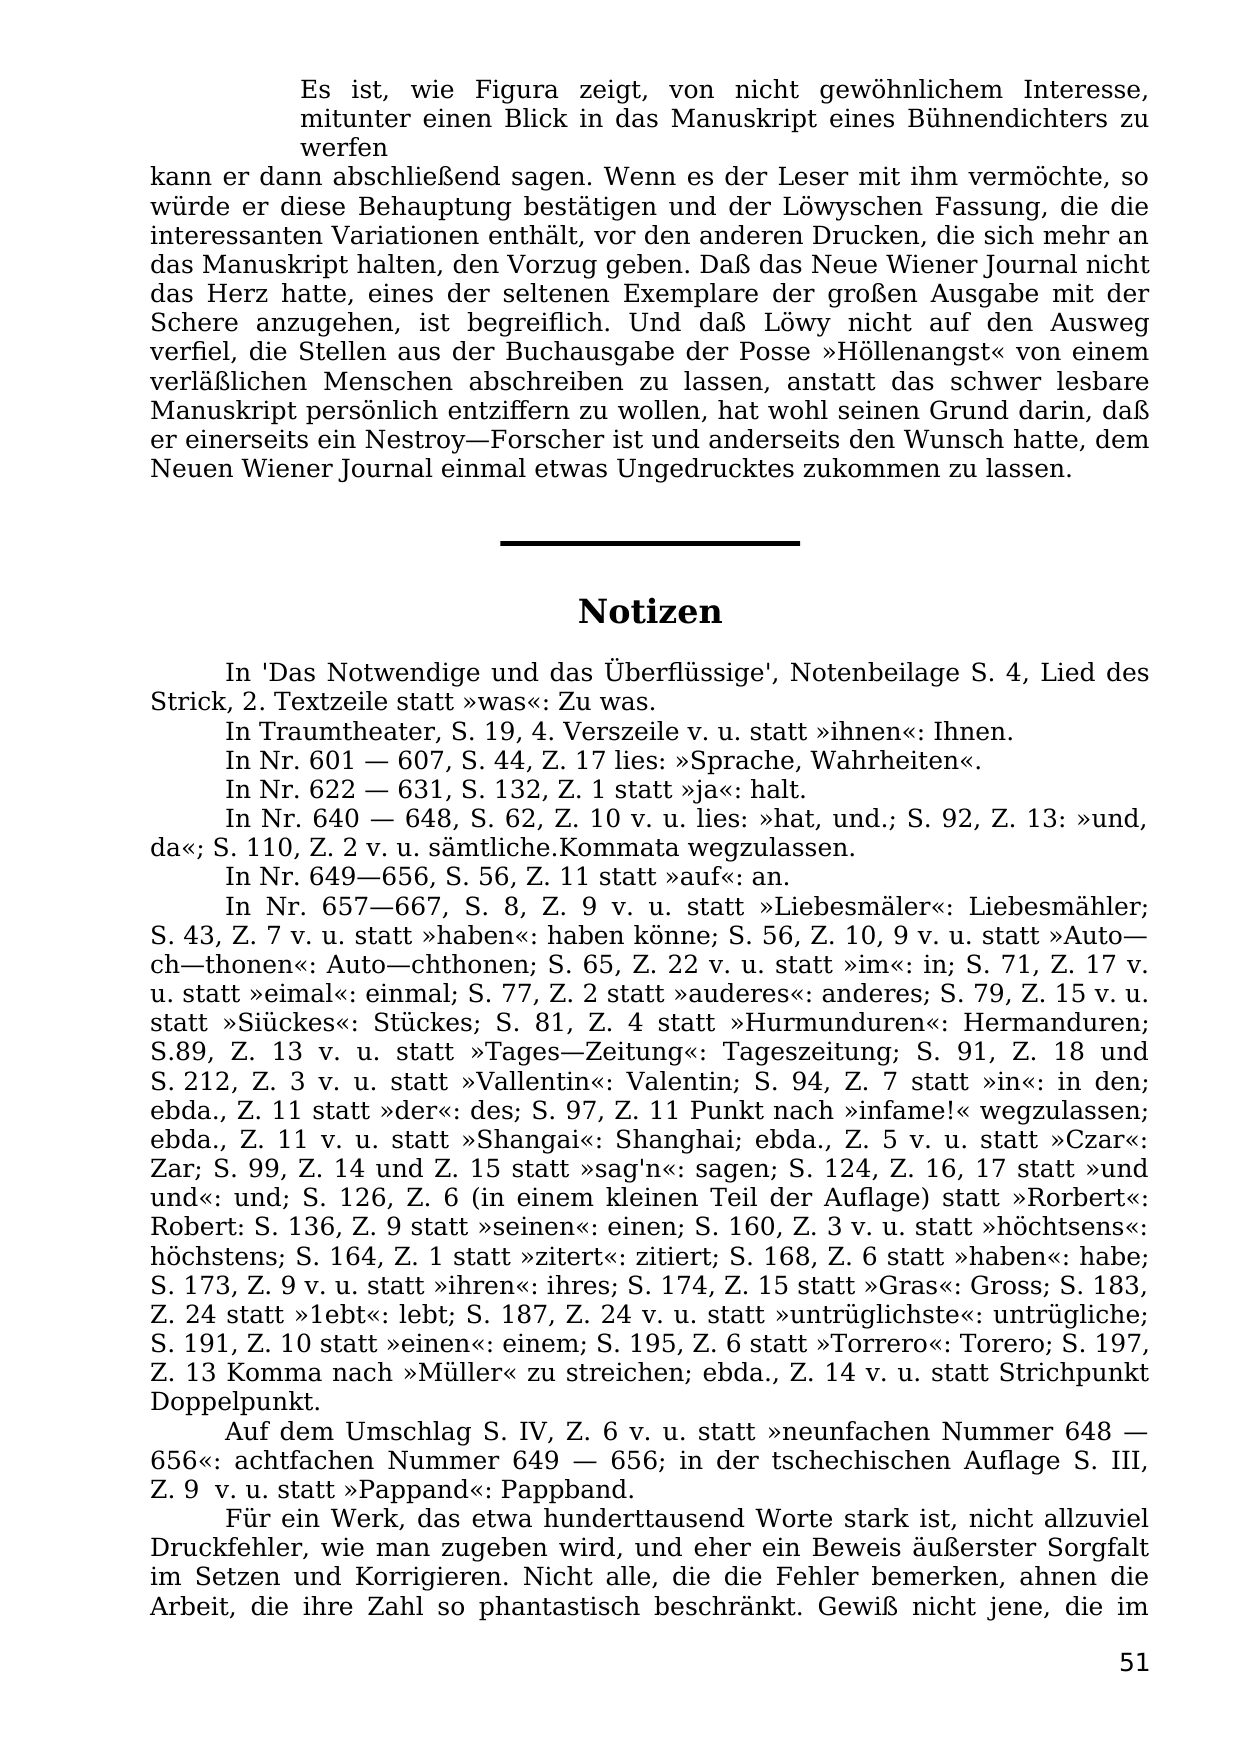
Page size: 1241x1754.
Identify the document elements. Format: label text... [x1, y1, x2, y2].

picture [500, 541, 801, 546]
text Für ein Werk, das etwa hunderttausend Worte stark ist, nicht allzuviel Druckfehler, wie man zugeben wird, und eher ein Beweis äußerster Sorgfalt im Setzen und Korrigieren. Nicht alle, die die Fehler bemerken, ahnen die Arbeit, die ihre Zahl so phantastisch beschränkt. Gewiß nicht jene, die im [150, 1504, 1151, 1621]
text Notizen [150, 568, 1151, 631]
text In Nr. 622 — 631, S. 132, Z. 1 statt »ja«: halt. [150, 775, 1151, 804]
text In Nr. 601 — 607, S. 44, Z. 17 lies: »Sprache, Wahrheiten«. [150, 746, 1151, 775]
text kann er dann abschließend sagen. Wenn es der Leser mit ihm vermöchte, so würde er diese Behauptung bestätigen und der Löwyschen Fassung, die die interessanten Variationen enthält, vor den anderen Drucken, die sich mehr an das Manuskript halten, den Vorzug geben. Daß das Neue Wiener Journal nicht das Herz hatte, eines der seltenen Exemplare der großen Ausgabe mit der Schere anzugehen, ist begreiflich. Und daß Löwy nicht auf den Ausweg verfiel, die Stellen aus der Buchausgabe der Posse »Höllenangst« von einem verläßlichen Menschen abschreiben zu lassen, anstatt das schwer lesbare Manuskript persönlich entziffern zu wollen, hat wohl seinen Grund darin, daß er einerseits ein Nestroy—Forscher ist und anderseits den Wunsch hatte, dem Neuen Wiener Journal einmal etwas Ungedrucktes zukommen zu lassen. [150, 162, 1151, 483]
text In Nr. 649—656, S. 56, Z. 11 statt »auf«: an. [150, 862, 1151, 892]
text Es ist, wie Figura zeigt, von nicht gewöhnlichem Interesse, mitunter einen Blick in das Manuskript eines Bühnendichters zu werfen [300, 75, 1151, 162]
text In 'Das Notwendige und das Überflüssige', Notenbeilage S. 4, Lied des Strick, 2. Textzeile statt »was«: Zu was. [150, 631, 1151, 717]
text In Nr. 657—667, S. 8, Z. 9 v. u. statt »Liebesmäler«: Liebesmähler; S. 43, Z. 7 v. u. statt »haben«: haben könne; S. 56, Z. 10, 9 v. u. statt »Auto—ch—thonen«: Auto—chthonen; S. 65, Z. 22 v. u. statt »im«: in; S. 71, Z. 17 v. u. statt »eimal«: einmal; S. 77, Z. 2 statt »auderes«: anderes; S. 79, Z. 15 v. u. statt »Siückes«: Stückes; S. 81, Z. 4 statt »Hurmunduren«: Hermanduren; S.89, Z. 13 v. u. statt »Tages—Zeitung«: Tageszeitung; S. 91, Z. 18 und S. 212, Z. 3 v. u. statt »Vallentin«: Valentin; S. 94, Z. 7 statt »in«: in den; ebda., Z. 11 statt »der«: des; S. 97, Z. 11 Punkt nach »infame!« wegzulassen; ebda., Z. 11 v. u. statt »Shangai«: Shanghai; ebda., Z. 5 v. u. statt »Czar«: Zar; S. 99, Z. 14 und Z. 15 statt »sag'n«: sagen; S. 124, Z. 16, 17 statt »und und«: und; S. 126, Z. 6 (in einem kleinen Teil der Auflage) statt »Rorbert«: Robert: S. 136, Z. 9 statt »seinen«: einen; S. 160, Z. 3 v. u. statt »höchtsens«: höchstens; S. 164, Z. 1 statt »zitert«: zitiert; S. 168, Z. 6 statt »haben«: habe; S. 173, Z. 9 v. u. statt »ihren«: ihres; S. 174, Z. 15 statt »Gras«: Gross; S. 183, Z. 24 statt »1ebt«: lebt; S. 187, Z. 24 v. u. statt »untrüglichste«: untrügliche; S. 191, Z. 10 statt »einen«: einem; S. 195, Z. 6 statt »Torrero«: Torero; S. 197, Z. 13 Komma nach »Müller« zu streichen; ebda., Z. 14 v. u. statt Strichpunkt Doppelpunkt. [150, 892, 1151, 1417]
text In Nr. 640 — 648, S. 62, Z. 10 v. u. lies: »hat, und.; S. 92, Z. 13: »und, da«; S. 110, Z. 2 v. u. sämtliche.Kommata wegzulassen. [150, 804, 1151, 862]
text Auf dem Umschlag S. IV, Z. 6 v. u. statt »neunfachen Nummer 648 — 656«: achtfachen Nummer 649 — 656; in der tschechischen Auflage S. III, Z. 9 v. u. statt »Pappand«: Pappband. [150, 1417, 1151, 1504]
text In Traumtheater, S. 19, 4. Verszeile v. u. statt »ihnen«: Ihnen. [150, 717, 1151, 746]
